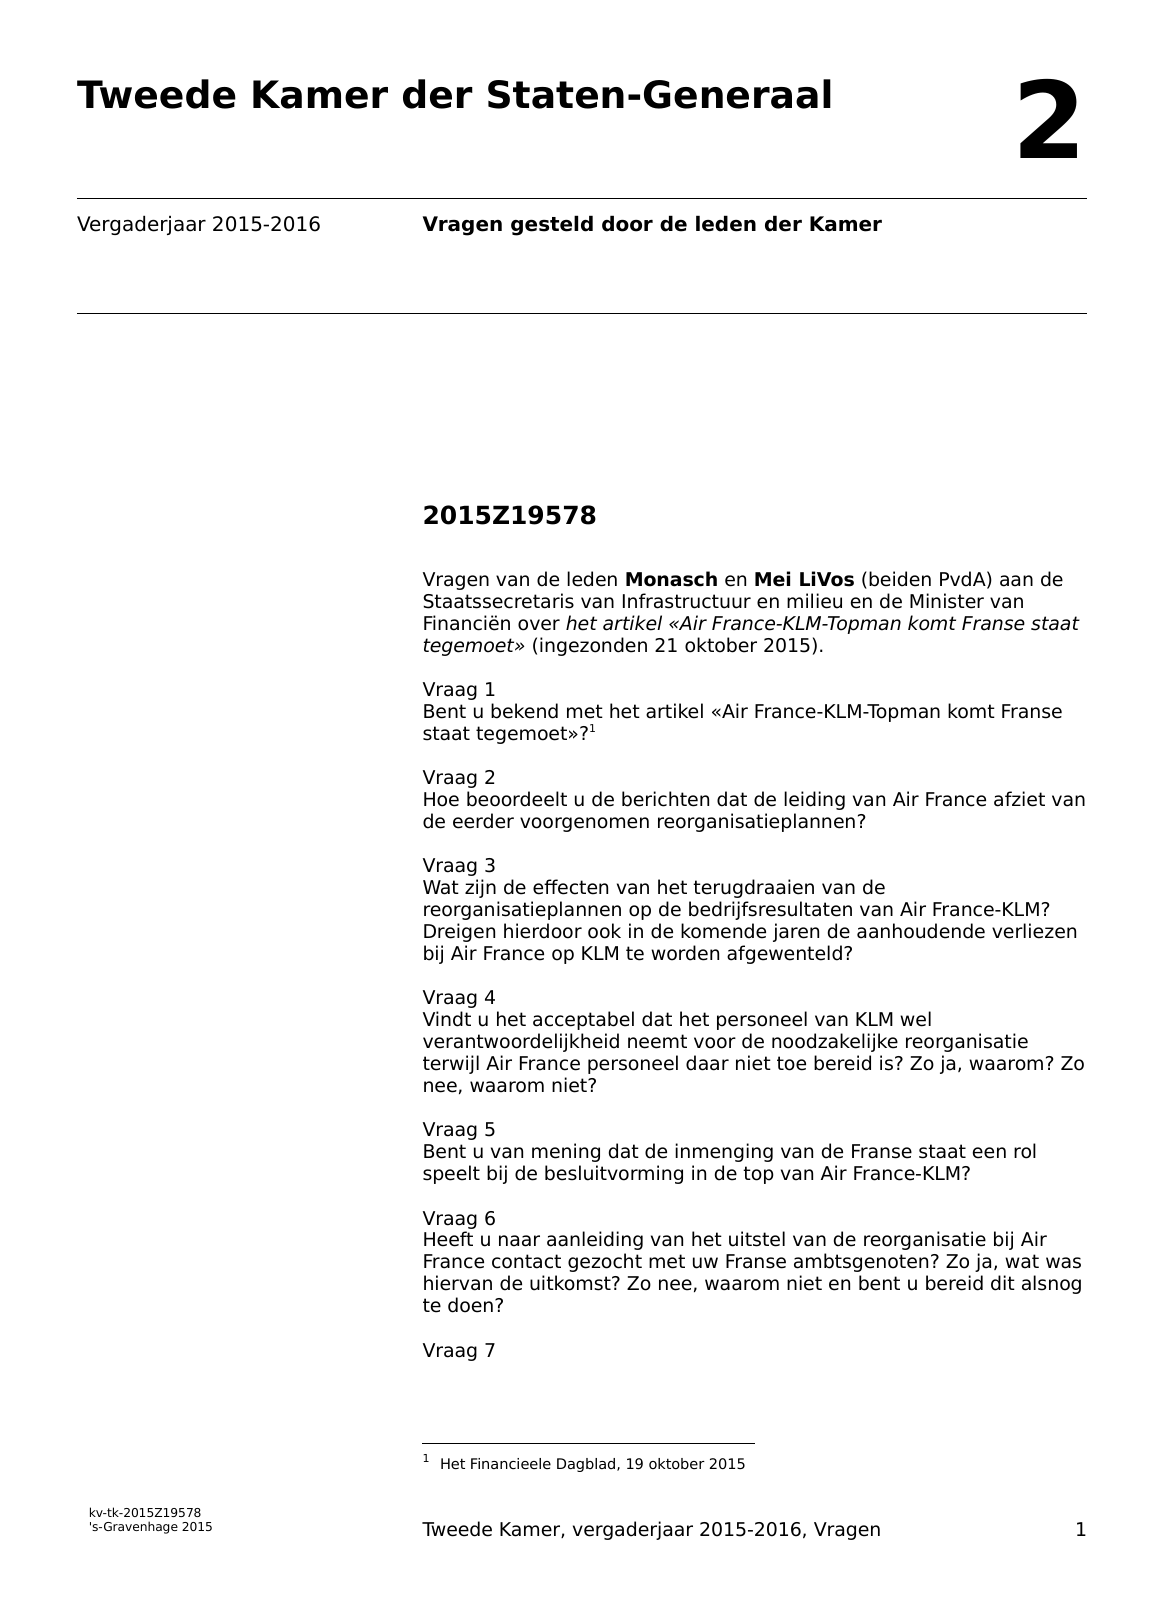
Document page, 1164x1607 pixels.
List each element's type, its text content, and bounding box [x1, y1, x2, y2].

text Vraag 2 [422, 767, 1087, 789]
text Vraag 5 [422, 1119, 1087, 1141]
text Bent u van mening dat de inmenging van de Franse staat een rol speelt bij de besluitvorming in de top van Air France-KLM? [422, 1141, 1087, 1185]
text 2015Z19578 [422, 501, 1087, 531]
text Vraag 6 [422, 1207, 1087, 1229]
text Vraag 3 [422, 855, 1087, 877]
text Vraag 4 [422, 987, 1087, 1009]
table_header 2 [886, 59, 1087, 198]
text 's-Gravenhage 2015 [88, 1520, 323, 1534]
text kv-tk-2015Z19578 [88, 1506, 323, 1520]
table_cell Vragen gesteld door de leden der Kamer [422, 199, 1087, 313]
text Heeft u naar aanleiding van het uitstel van de reorganisatie bij Air France contact gezocht met uw Franse ambtsgenoten? Zo ja, wat was hiervan de uitkomst? Zo nee, waarom niet en bent u bereid dit alsnog te doen? [422, 1229, 1087, 1317]
table_cell Vergaderjaar 2015-2016 [77, 199, 422, 313]
text Vragen van de leden Monasch en Mei LiVos (beiden PvdA) aan de Staatssecretaris van Infrastructuur en milieu en de Minister van Financiën over het artikel «Air France-KLM-Topman komt Franse staat tegemoet» (ingezonden 21 oktober 2015). [422, 569, 1087, 657]
text Vraag 1 [422, 679, 1087, 701]
text Hoe beoordeelt u de berichten dat de leiding van Air France afziet van de eerder voorgenomen reorganisatieplannen? [422, 789, 1087, 833]
text Het Financieele Dagblad, 19 oktober 2015 [422, 1452, 1087, 1474]
text Bent u bekend met het artikel «Air France-KLM-Topman komt Franse staat tegemoet»? [422, 701, 1087, 745]
text Vindt u het acceptabel dat het personeel van KLM wel verantwoordelijkheid neemt voor de noodzakelijke reorganisatie terwijl Air France personeel daar niet toe bereid is? Zo ja, waarom? Zo nee, waarom niet? [422, 1009, 1087, 1097]
text Vraag 7 [422, 1339, 1087, 1361]
text Wat zijn de effecten van het terugdraaien van de reorganisatieplannen op de bedrijfsresultaten van Air France-KLM? Dreigen hierdoor ook in de komende jaren de aanhoudende verliezen bij Air France op KLM te worden afgewenteld? [422, 877, 1087, 965]
table_header Tweede Kamer der Staten-Generaal [77, 59, 886, 198]
